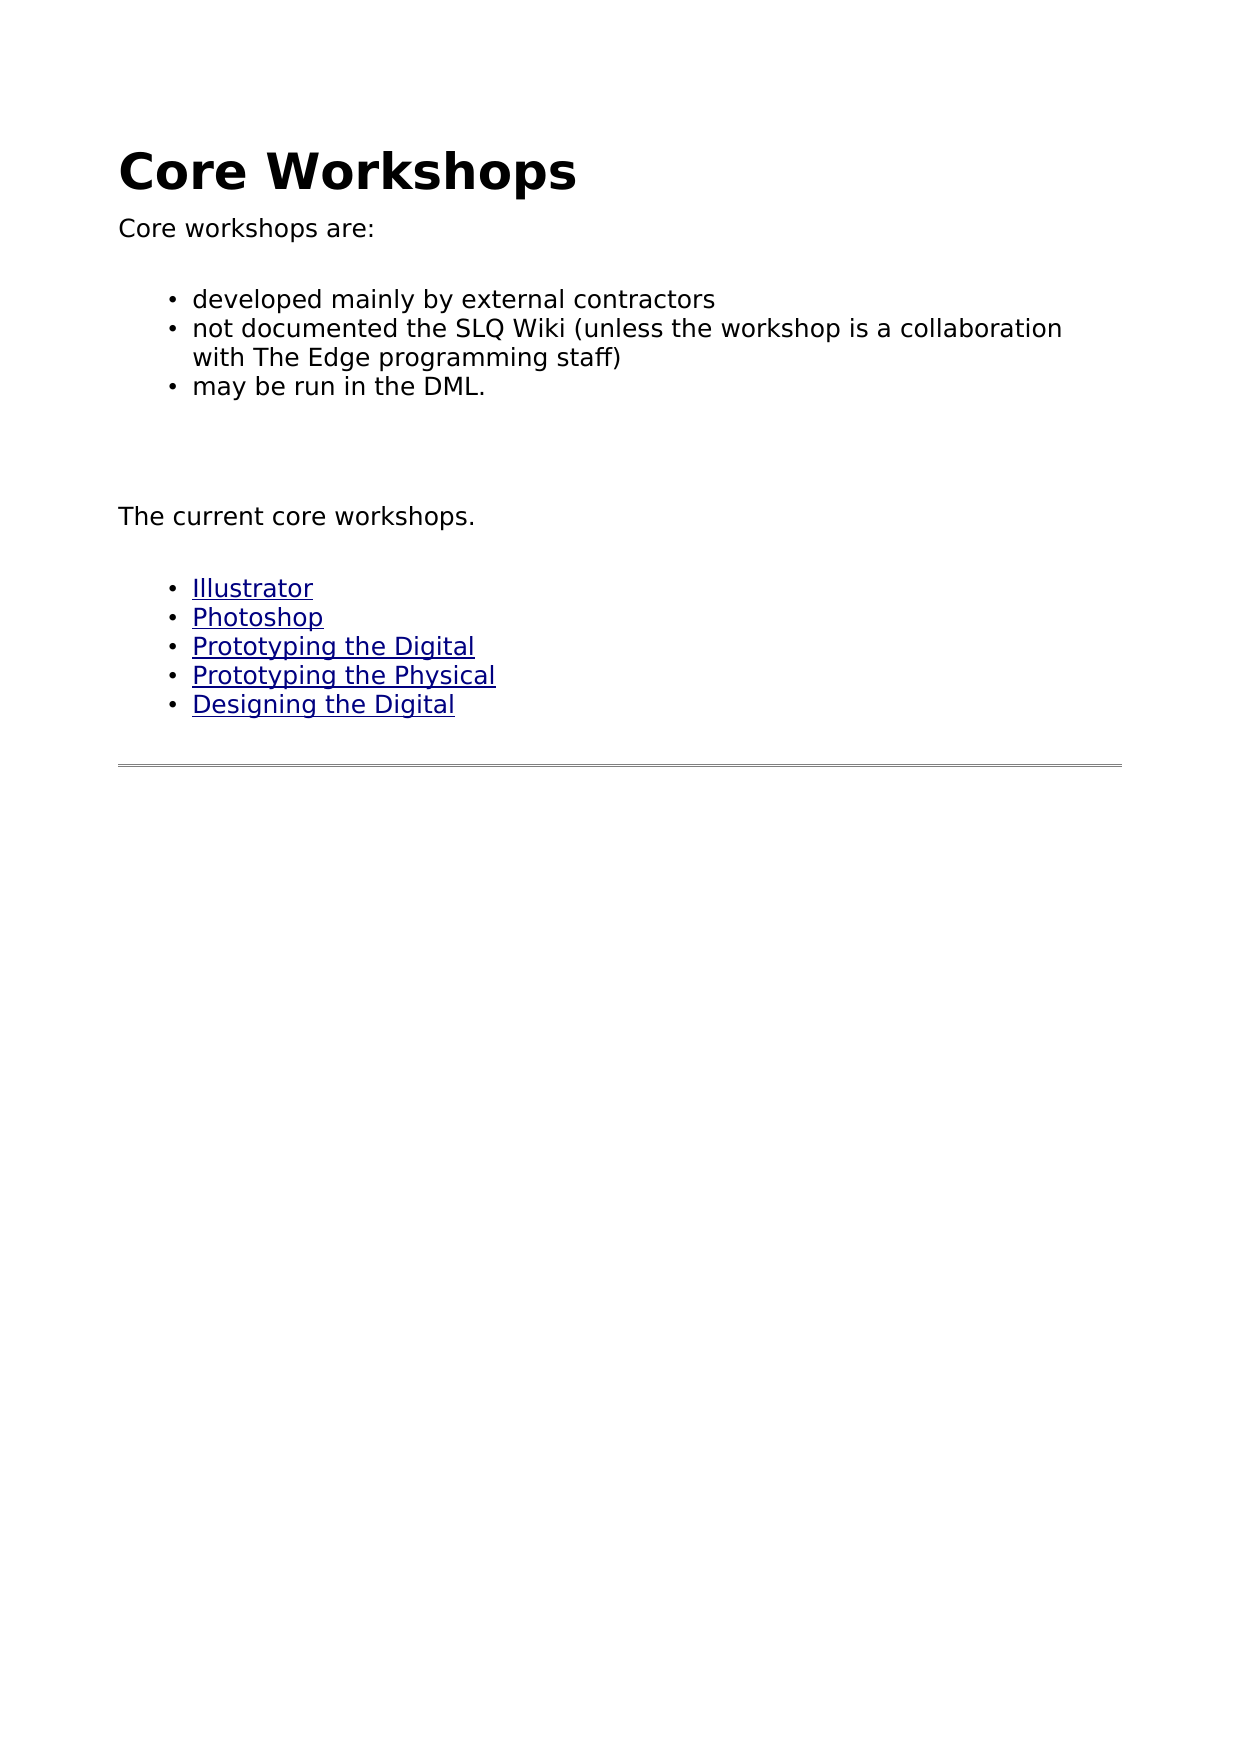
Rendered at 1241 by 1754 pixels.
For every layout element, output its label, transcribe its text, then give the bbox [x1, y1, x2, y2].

list Designing the Digital [177, 690, 1122, 719]
list Prototyping the Physical [177, 661, 1122, 690]
subtitle Core Workshops [118, 143, 1122, 201]
list Illustrator [177, 574, 1122, 603]
list Photoshop [177, 603, 1122, 632]
text The current core workshops. [118, 503, 1122, 532]
list Prototyping the Digital [177, 632, 1122, 661]
list may be run in the DML. [177, 372, 1122, 402]
list not documented the SLQ Wiki (unless the workshop is a collaboration with The Edge programming staff) [177, 314, 1122, 372]
list developed mainly by external contractors [177, 285, 1122, 314]
text Core workshops are: [118, 214, 1122, 243]
